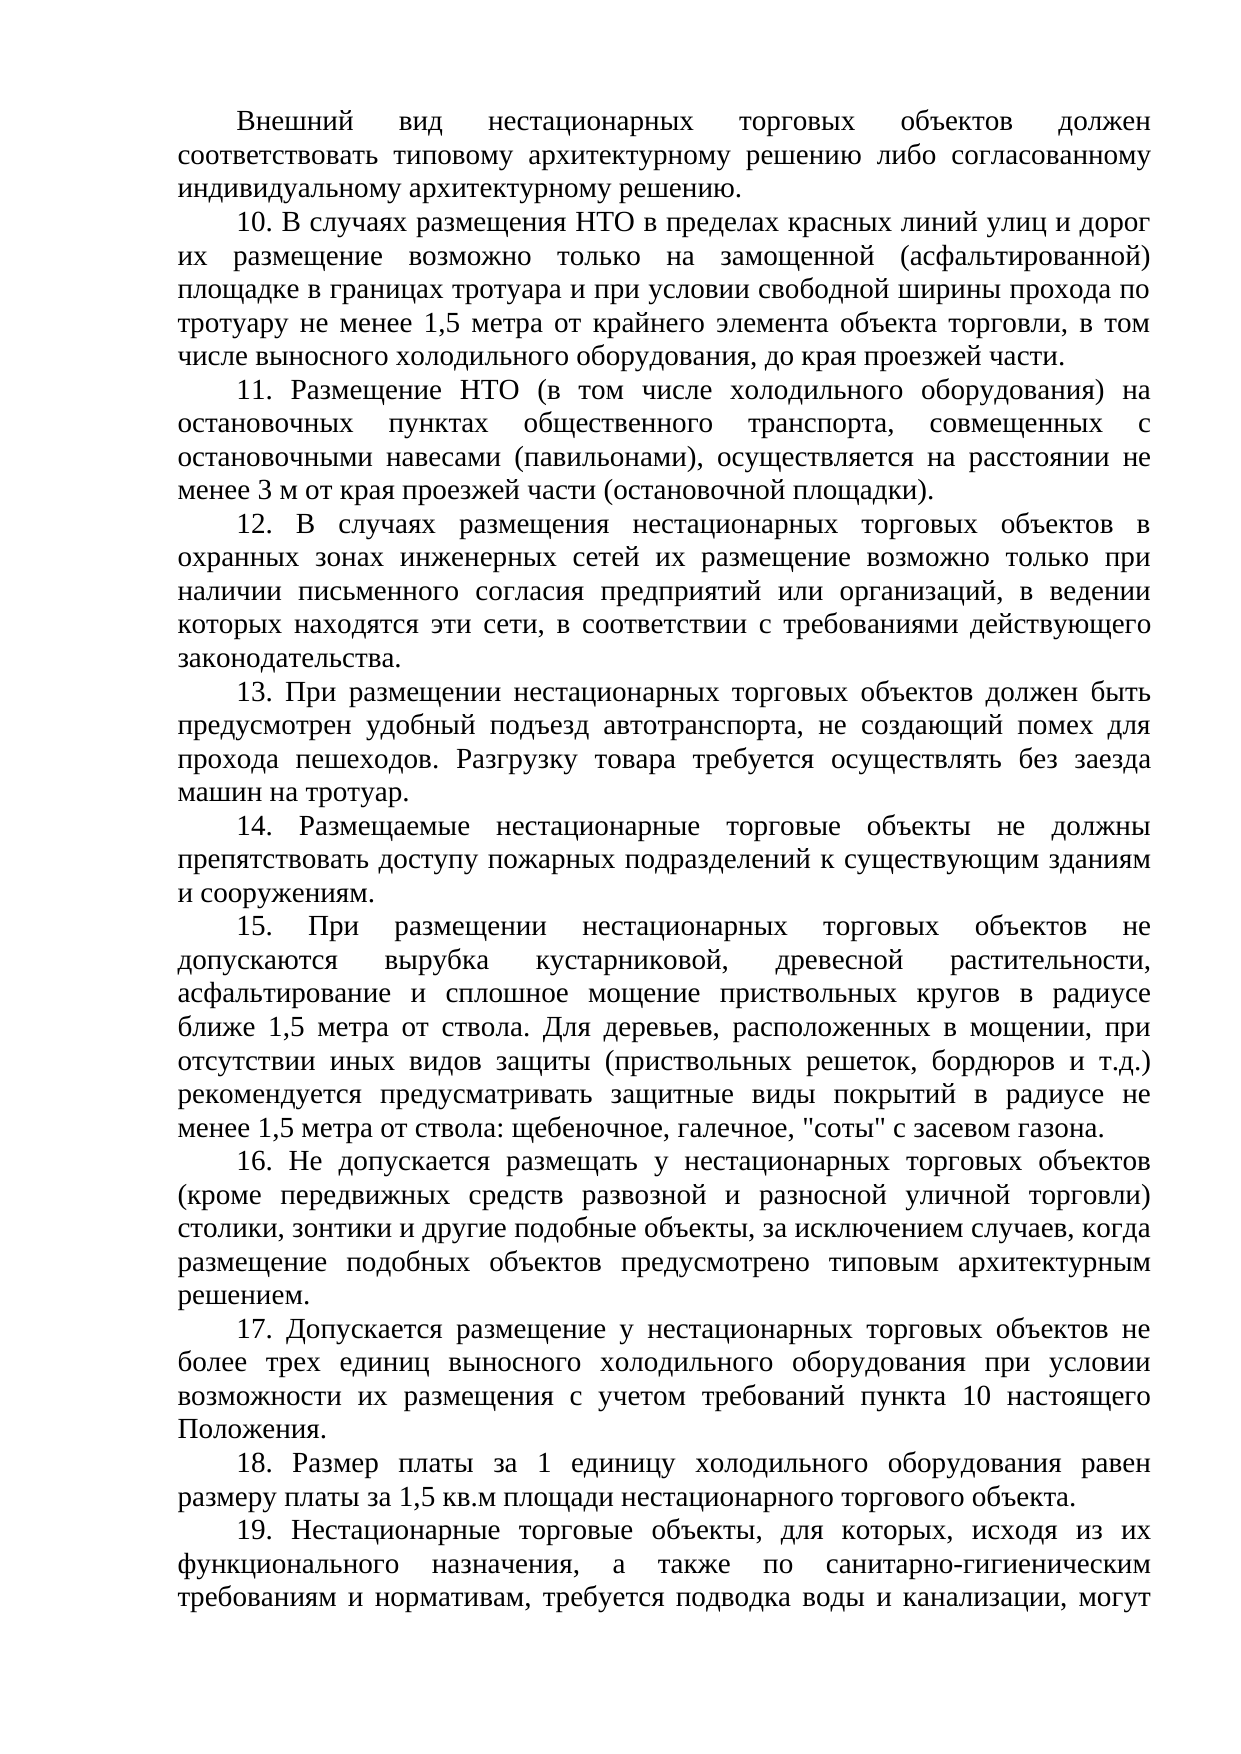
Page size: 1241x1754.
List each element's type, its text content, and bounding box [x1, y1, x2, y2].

text 16. Не допускается размещать у нестационарных торговых объектов (кроме передвижных средств развозной и разносной уличной торговли) столики, зонтики и другие подобные объекты, за исключением случаев, когда размещение подобных объектов предусмотрено типовым архитектурным решением. [177, 1143, 1152, 1311]
text 10. В случаях размещения НТО в пределах красных линий улиц и дорог их размещение возможно только на замощенной (асфальтированной) площадке в границах тротуара и при условии свободной ширины прохода по тротуару не менее 1,5 метра от крайнего элемента объекта торговли, в том числе выносного холодильного оборудования, до края проезжей части. [177, 204, 1152, 372]
text 14. Размещаемые нестационарные торговые объекты не должны препятствовать доступу пожарных подразделений к существующим зданиям и сооружениям. [177, 808, 1152, 908]
text 12. В случаях размещения нестационарных торговых объектов в охранных зонах инженерных сетей их размещение возможно только при наличии письменного согласия предприятий или организаций, в ведении которых находятся эти сети, в соответствии с требованиями действующего законодательства. [177, 506, 1152, 674]
text 18. Размер платы за 1 единицу холодильного оборудования равен размеру платы за 1,5 кв.м площади нестационарного торгового объекта. [177, 1445, 1152, 1512]
text Внешний вид нестационарных торговых объектов должен соответствовать типовому архитектурному решению либо согласованному индивидуальному архитектурному решению. [177, 103, 1152, 204]
text 11. Размещение НТО (в том числе холодильного оборудования) на остановочных пунктах общественного транспорта, совмещенных с остановочными навесами (павильонами), осуществляется на расстоянии не менее 3 м от края проезжей части (остановочной площадки). [177, 372, 1152, 506]
text 15. При размещении нестационарных торговых объектов не допускаются вырубка кустарниковой, древесной растительности, асфальтирование и сплошное мощение приствольных кругов в радиусе ближе 1,5 метра от ствола. Для деревьев, расположенных в мощении, при отсутствии иных видов защиты (приствольных решеток, бордюров и т.д.) рекомендуется предусматривать защитные виды покрытий в радиусе не менее 1,5 метра от ствола: щебеночное, галечное, "соты" с засевом газона. [177, 908, 1152, 1143]
text 13. При размещении нестационарных торговых объектов должен быть предусмотрен удобный подъезд автотранспорта, не создающий помех для прохода пешеходов. Разгрузку товара требуется осуществлять без заезда машин на тротуар. [177, 674, 1152, 808]
text 19. Нестационарные торговые объекты, для которых, исходя из их функционального назначения, а также по санитарно-гигиеническим требованиям и нормативам, требуется подводка воды и канализации, могут [177, 1512, 1152, 1613]
text 17. Допускается размещение у нестационарных торговых объектов не более трех единиц выносного холодильного оборудования при условии возможности их размещения с учетом требований пункта 10 настоящего Положения. [177, 1311, 1152, 1445]
